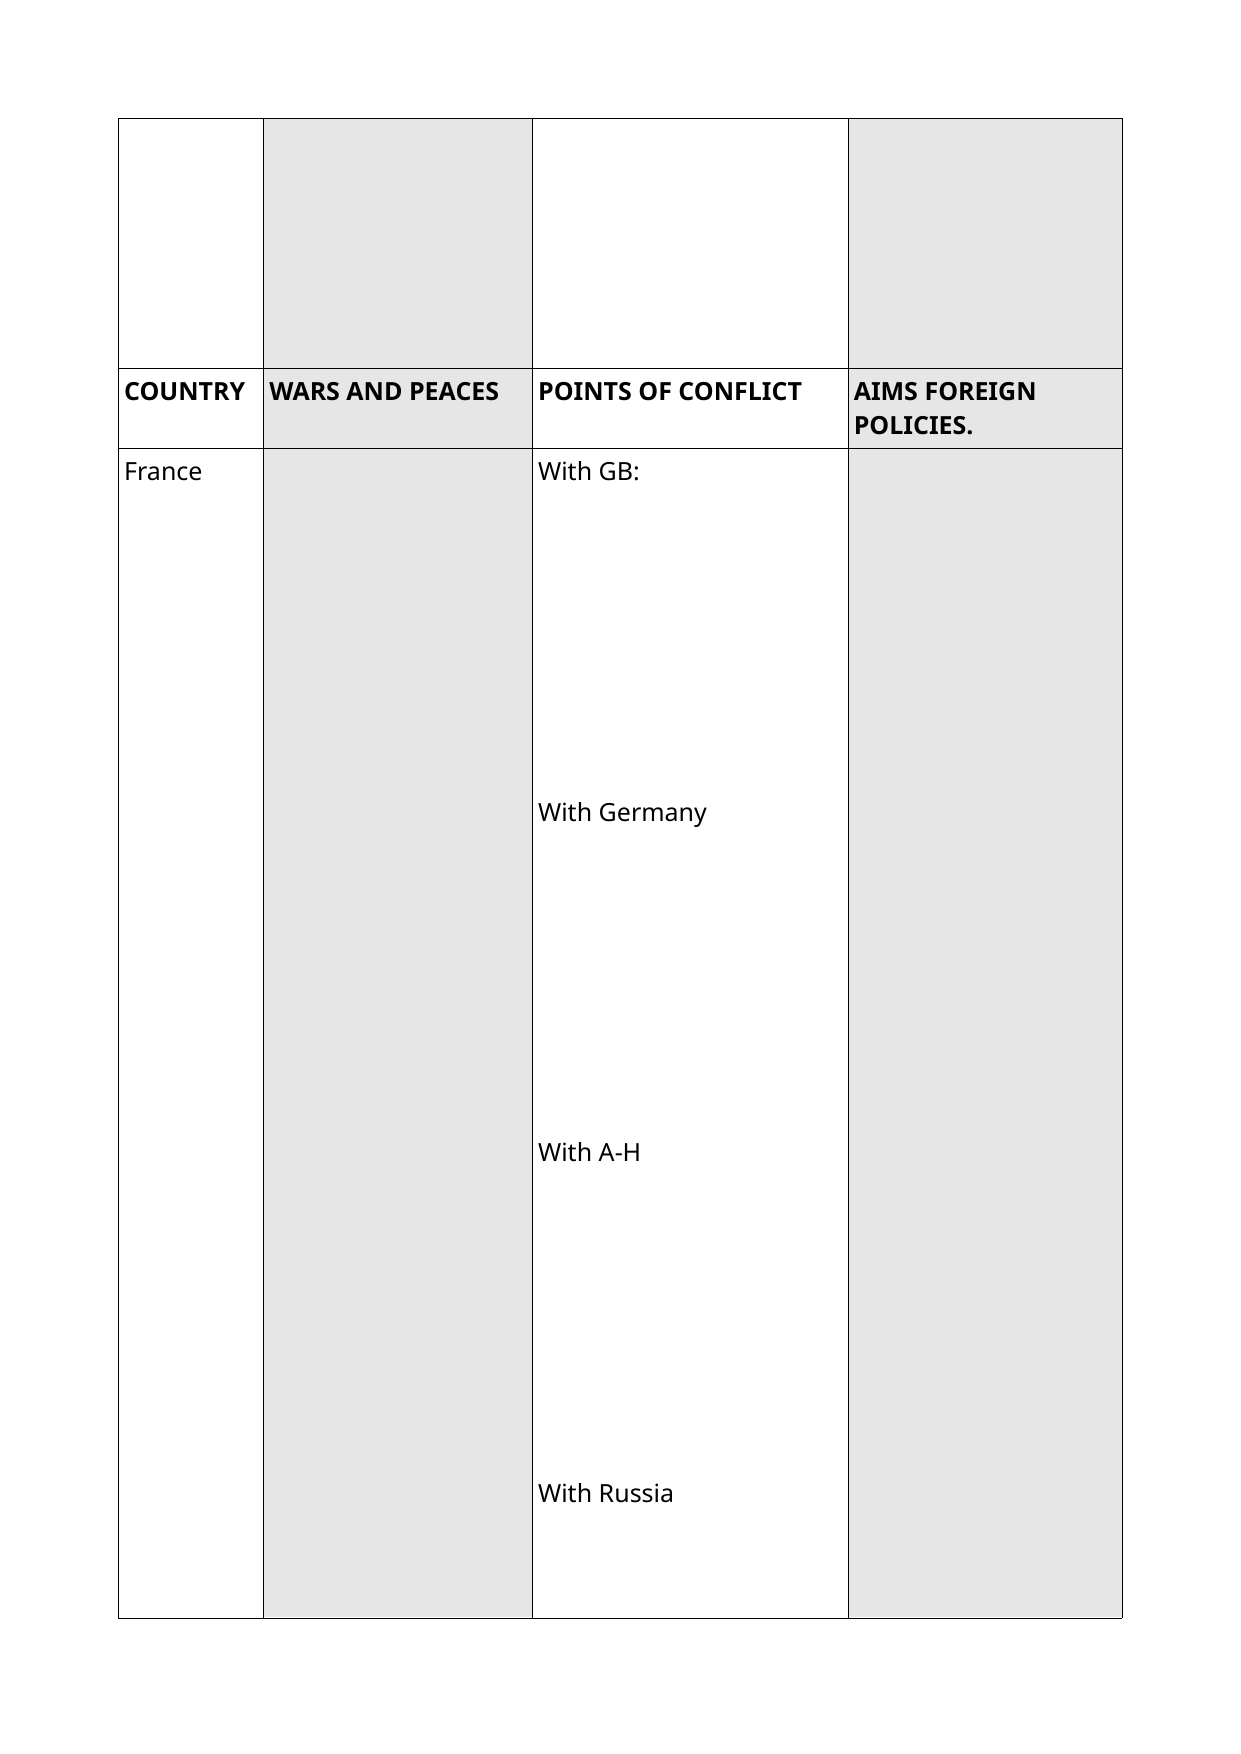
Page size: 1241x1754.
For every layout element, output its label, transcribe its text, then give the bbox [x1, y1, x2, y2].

table_cell [849, 449, 1122, 1617]
table_cell [264, 119, 532, 368]
table_cell [119, 119, 263, 368]
table_cell [264, 449, 532, 1617]
table_cell [533, 119, 848, 368]
table_cell AIMS FOREIGN POLICIES. [849, 369, 1122, 448]
table_cell With GB: With Germany With A-H With Russia [533, 449, 848, 1617]
table_cell POINTS OF CONFLICT [533, 369, 848, 448]
table_cell COUNTRY [119, 369, 263, 448]
table_cell France [119, 449, 263, 1617]
table_cell WARS AND PEACES [264, 369, 532, 448]
table_cell [849, 119, 1122, 368]
